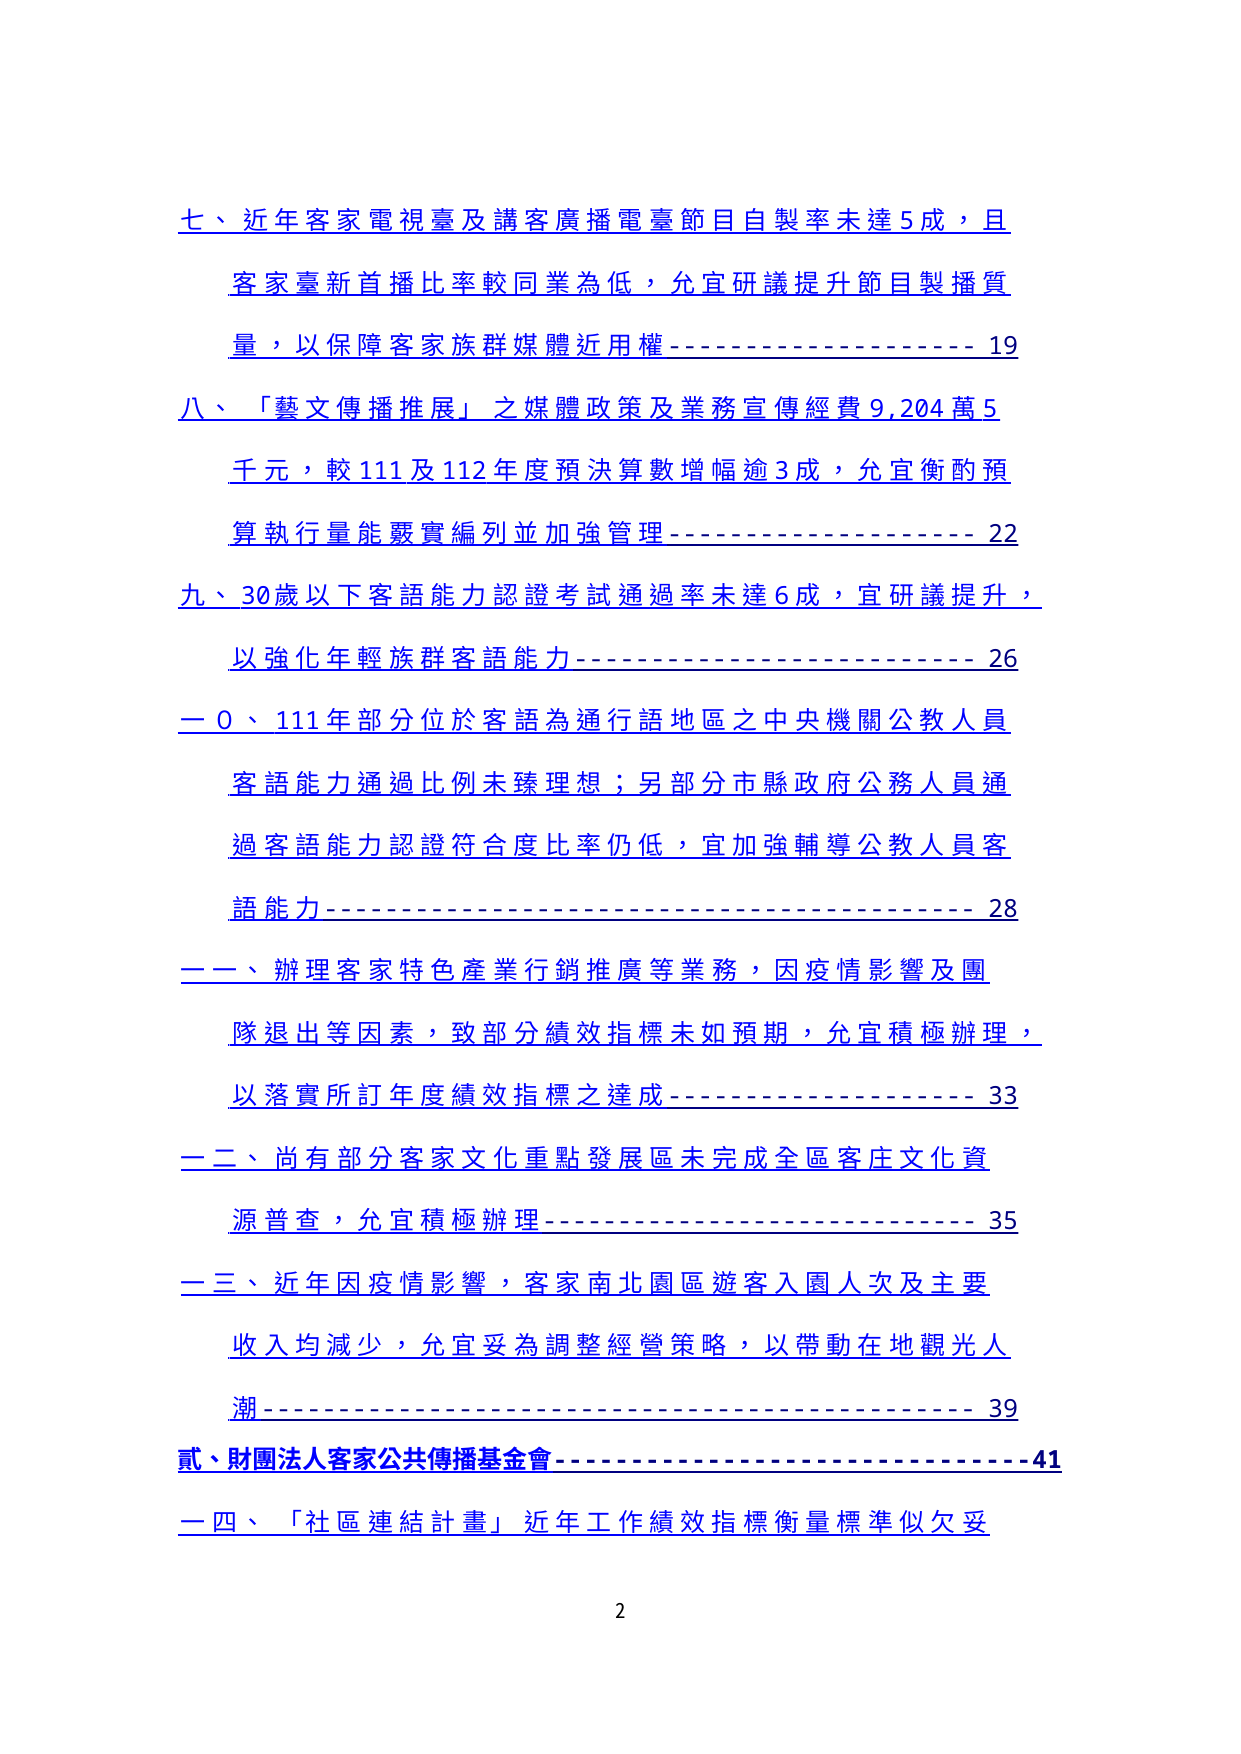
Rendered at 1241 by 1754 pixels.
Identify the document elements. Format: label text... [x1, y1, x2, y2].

text 一四、「社區連結計畫」近年工作績效指標衡量標準似欠妥 [177, 1479, 1018, 1542]
text 一０、111年部分位於客語為通行語地區之中央機關公教人員客語能力通過比例未臻理想；另部分市縣政府公務人員通過客語能力認證符合度比率仍低，宜加強輔導公教人員客語能力 28 [177, 677, 1018, 927]
text 一二、尚有部分客家文化重點發展區未完成全區客庄文化資源普查，允宜積極辦理 35 [177, 1115, 1018, 1240]
text 九、30歲以下客語能力認證考試通過率未達6成，宜研議提升，以強化年輕族群客語能力 26 [177, 552, 1018, 607]
text 貳、財團法人客家公共傳播基金會 41 [177, 1427, 1063, 1479]
text 一一、辦理客家特色產業行銷推廣等業務，因疫情影響及團隊退出等因素，致部分績效指標未如預期，允宜積極辦理，以落實所訂年度績效指標之達成 33 [177, 927, 1018, 1115]
text 一三、近年因疫情影響，客家南北園區遊客入園人次及主要收入均減少，允宜妥為調整經營策略，以帶動在地觀光人潮 39 [177, 1240, 1018, 1427]
text 九、30歲以下客語能力認證考試通過率未達6成，宜研議提升，以強化年輕族群客語能力 26 [177, 608, 1018, 677]
text 七、近年客家電視臺及講客廣播電臺節目自製率未達5成，且客家臺新首播比率較同業為低，允宜研議提升節目製播質量，以保障客家族群媒體近用權 19 [177, 177, 1018, 365]
text 八、「藝文傳播推展」之媒體政策及業務宣傳經費9,204萬5千元，較111及112年度預決算數增幅逾3成，允宜衡酌預算執行量能覈實編列並加強管理 22 [177, 365, 1018, 552]
